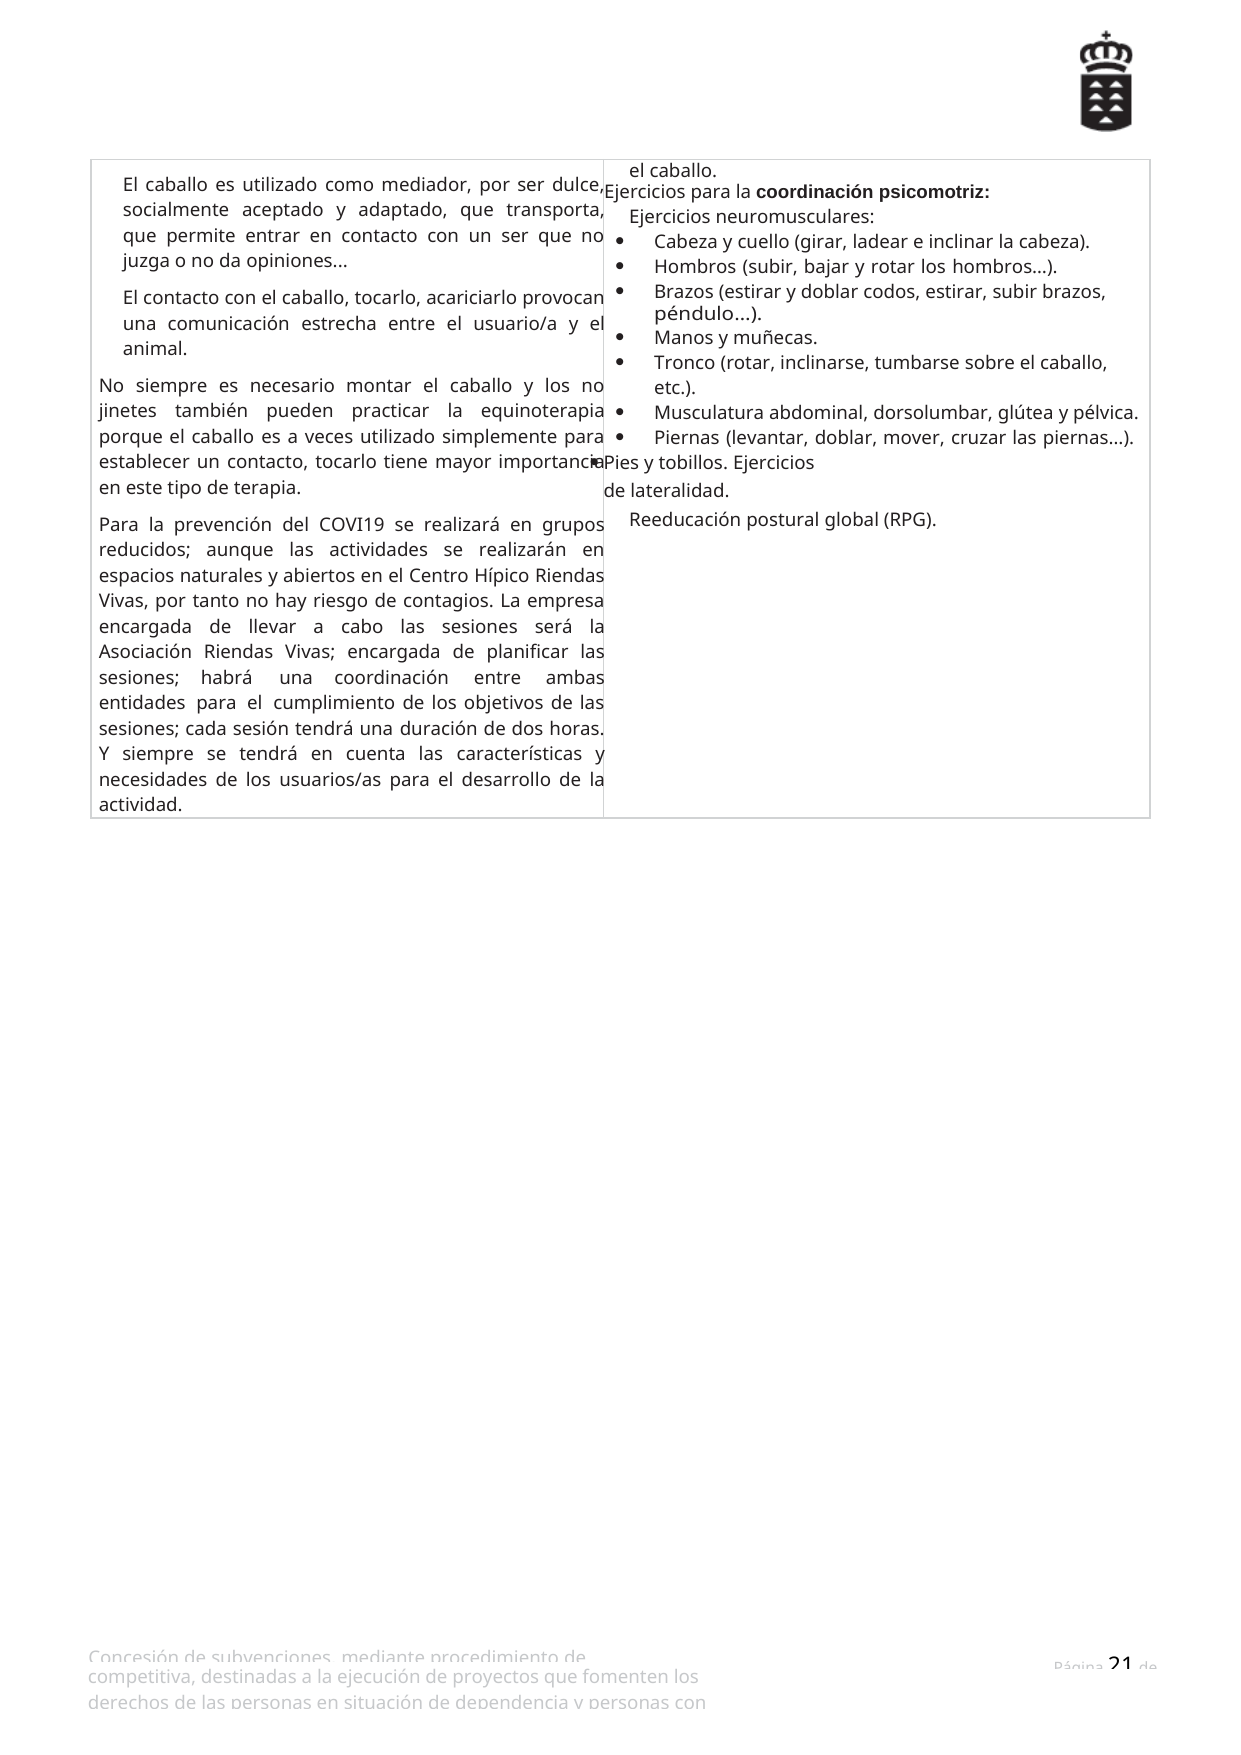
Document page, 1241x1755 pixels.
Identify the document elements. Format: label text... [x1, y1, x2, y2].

table_header El caballo es utilizado como mediador, por ser dulce, socialmente aceptado y adaptado, que transporta, que permite entrar en contacto con un ser que no juzga o no da opiniones... El contacto con el caballo, tocarlo, acariciarlo provocan una comunicación estrecha entre el usuario/a y el animal. No siempre es necesario montar el caballo y los no jinetes también pueden practicar la equinoterapia porque el caballo es a veces utilizado simplemente para establecer un contacto, tocarlo tiene mayor importancia en este tipo de terapia. Para la prevención del COVI19 se realizará en grupos reducidos; aunque las actividades se realizarán en espacios naturales y abiertos en el Centro Hípico Riendas Vivas, por tanto no hay riesgo de contagios. La empresa encargada de llevar a cabo las sesiones será la Asociación Riendas Vivas; encargada de planificar las sesiones; habrá una coordinación entre ambas entidades para el cumplimiento de los objetivos de las sesiones; cada sesión tendrá una duración de dos horas. Y siempre se tendrá en cuenta las características y necesidades de los usuarios/as para el desarrollo de la actividad. [92, 160, 603, 817]
table_header el caballo. Ejercicios para la coordinación psicomotriz: Ejercicios neuromusculares: Cabeza y cuello (girar, ladear e inclinar la cabeza). Hombros (subir, bajar y rotar los hombros…). Brazos (estirar y doblar codos, estirar, subir brazos, péndulo…). Manos y muñecas. Tronco (rotar, inclinarse, tumbarse sobre el caballo, etc.). Musculatura abdominal, dorsolumbar, glútea y pélvica. Piernas (levantar, doblar, mover, cruzar las piernas…). Pies y tobillos. Ejercicios de lateralidad. Reeducación postural global (RPG). [604, 160, 1149, 817]
